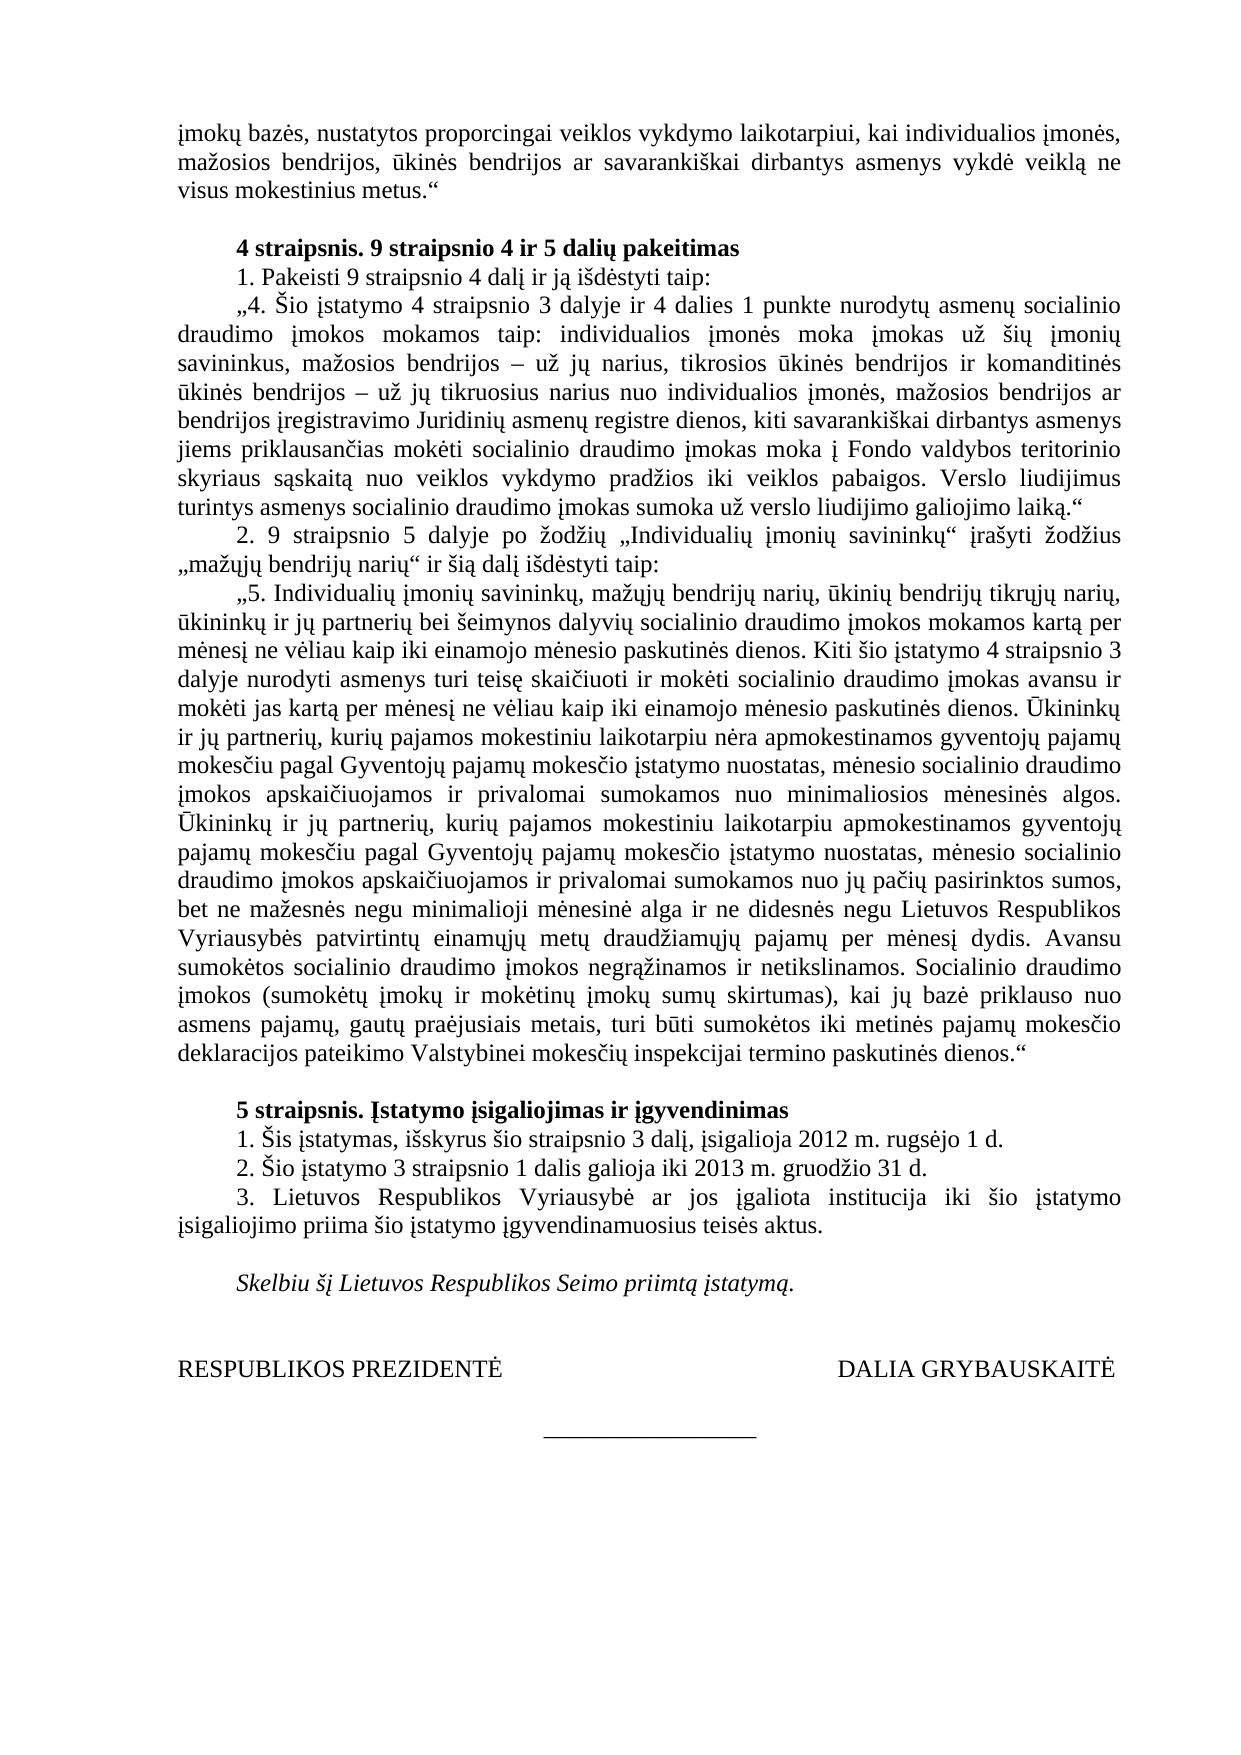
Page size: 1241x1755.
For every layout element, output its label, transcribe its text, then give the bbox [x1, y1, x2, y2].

text 1. Pakeisti 9 straipsnio 4 dalį ir ją išdėstyti taip: [177, 262, 1122, 291]
text 4 straipsnis. 9 straipsnio 4 ir 5 dalių pakeitimas [177, 233, 1122, 262]
text įmokų bazės, nustatytos proporcingai veiklos vykdymo laikotarpiui, kai individualios įmonės, mažosios bendrijos, ūkinės bendrijos ar savarankiškai dirbantys asmenys vykdė veiklą ne visus mokestinius metus.“ [177, 118, 1122, 204]
text 5 straipsnis. Įstatymo įsigaliojimas ir įgyvendinimas [177, 1096, 1122, 1124]
text 2. 9 straipsnio 5 dalyje po žodžių „Individualių įmonių savininkų“ įrašyti žodžius „mažųjų bendrijų narių“ ir šią dalį išdėstyti taip: [177, 521, 1122, 578]
text RESPUBLIKOS PREZIDENTĖ DALIA GRYBAUSKAITĖ [177, 1354, 1122, 1383]
text „5. Individualių įmonių savininkų, mažųjų bendrijų narių, ūkinių bendrijų tikrųjų narių, ūkininkų ir jų partnerių bei šeimynos dalyvių socialinio draudimo įmokos mokamos kartą per mėnesį ne vėliau kaip iki einamojo mėnesio paskutinės dienos. Kiti šio įstatymo 4 straipsnio 3 dalyje nurodyti asmenys turi teisę skaičiuoti ir mokėti socialinio draudimo įmokas avansu ir mokėti jas kartą per mėnesį ne vėliau kaip iki einamojo mėnesio paskutinės dienos. Ūkininkų ir jų partnerių, kurių pajamos mokestiniu laikotarpiu nėra apmokestinamos gyventojų pajamų mokesčiu pagal Gyventojų pajamų mokesčio įstatymo nuostatas, mėnesio socialinio draudimo įmokos apskaičiuojamos ir privalomai sumokamos nuo minimaliosios mėnesinės algos. Ūkininkų ir jų partnerių, kurių pajamos mokestiniu laikotarpiu apmokestinamos gyventojų pajamų mokesčiu pagal Gyventojų pajamų mokesčio įstatymo nuostatas, mėnesio socialinio draudimo įmokos apskaičiuojamos ir privalomai sumokamos nuo jų pačių pasirinktos sumos, bet ne mažesnės negu minimalioji mėnesinė alga ir ne didesnės negu Lietuvos Respublikos Vyriausybės patvirtintų einamųjų metų draudžiamųjų pajamų per mėnesį dydis. Avansu sumokėtos socialinio draudimo įmokos negrąžinamos ir netikslinamos. Socialinio draudimo įmokos (sumokėtų įmokų ir mokėtinų įmokų sumų skirtumas), kai jų bazė priklauso nuo asmens pajamų, gautų praėjusiais metais, turi būti sumokėtos iki metinės pajamų mokesčio deklaracijos pateikimo Valstybinei mokesčių inspekcijai termino paskutinės dienos.“ [177, 578, 1122, 1067]
text 2. Šio įstatymo 3 straipsnio 1 dalis galioja iki 2013 m. gruodžio 31 d. [177, 1153, 1122, 1182]
text 1. Šis įstatymas, išskyrus šio straipsnio 3 dalį, įsigalioja 2012 m. rugsėjo 1 d. [177, 1124, 1122, 1153]
text „4. Šio įstatymo 4 straipsnio 3 dalyje ir 4 dalies 1 punkte nurodytų asmenų socialinio draudimo įmokos mokamos taip: individualios įmonės moka įmokas už šių įmonių savininkus, mažosios bendrijos – už jų narius, tikrosios ūkinės bendrijos ir komanditinės ūkinės bendrijos – už jų tikruosius narius nuo individualios įmonės, mažosios bendrijos ar bendrijos įregistravimo Juridinių asmenų registre dienos, kiti savarankiškai dirbantys asmenys jiems priklausančias mokėti socialinio draudimo įmokas moka į Fondo valdybos teritorinio skyriaus sąskaitą nuo veiklos vykdymo pradžios iki veiklos pabaigos. Verslo liudijimus turintys asmenys socialinio draudimo įmokas sumoka už verslo liudijimo galiojimo laiką.“ [177, 291, 1122, 521]
text Skelbiu šį Lietuvos Respublikos Seimo priimtą įstatymą. [177, 1268, 1122, 1297]
text _________________ [177, 1412, 1122, 1441]
text 3. Lietuvos Respublikos Vyriausybė ar jos įgaliota institucija iki šio įstatymo įsigaliojimo priima šio įstatymo įgyvendinamuosius teisės aktus. [177, 1182, 1122, 1239]
